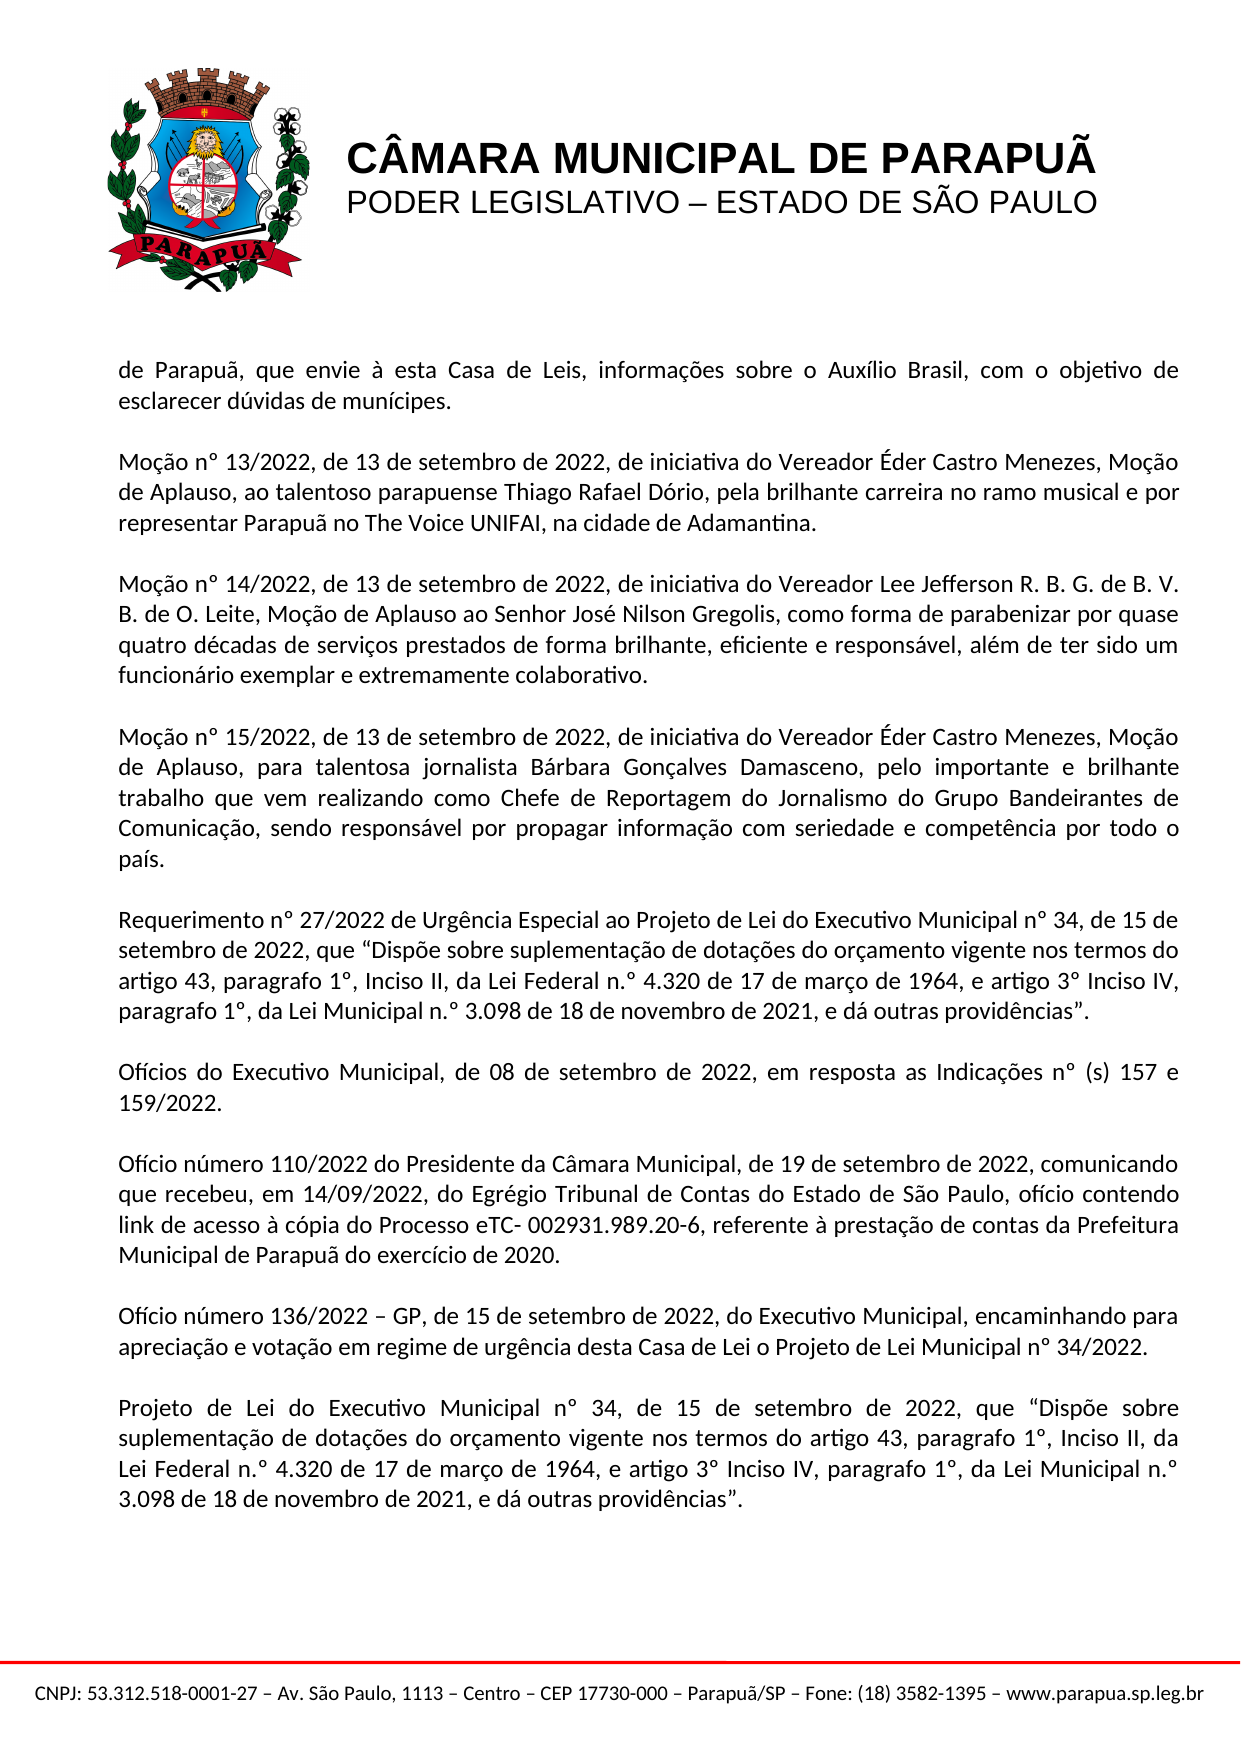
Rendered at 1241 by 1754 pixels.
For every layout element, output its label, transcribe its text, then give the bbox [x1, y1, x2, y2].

picture [107, 68, 310, 292]
text Ofício número 136/2022 – GP, de 15 de setembro de 2022, do Executivo Municipal, encaminhando para apreciação e votação em regime de urgência desta Casa de Lei o Projeto de Lei Municipal nº 34/2022. [118, 1301, 1181, 1362]
text Moção nº 15/2022, de 13 de setembro de 2022, de iniciativa do Vereador Éder Castro Menezes, Moção de Aplauso, para talentosa jornalista Bárbara Gonçalves Damasceno, pelo importante e brilhante trabalho que vem realizando como Chefe de Reportagem do Jornalismo do Grupo Bandeirantes de Comunicação, sendo responsável por propagar informação com seriedade e competência por todo o país. [118, 721, 1181, 873]
text Projeto de Lei do Executivo Municipal nº 34, de 15 de setembro de 2022, que “Dispõe sobre suplementação de dotações do orçamento vigente nos termos do artigo 43, paragrafo 1º, Inciso II, da Lei Federal n.º 4.320 de 17 de março de 1964, e artigo 3º Inciso IV, paragrafo 1º, da Lei Municipal n.º 3.098 de 18 de novembro de 2021, e dá outras providências”. [118, 1392, 1181, 1514]
text Ofício número 110/2022 do Presidente da Câmara Municipal, de 19 de setembro de 2022, comunicando que recebeu, em 14/09/2022, do Egrégio Tribunal de Contas do Estado de São Paulo, ofício contendo link de acesso à cópia do Processo eTC- 002931.989.20-6, referente à prestação de contas da Prefeitura Municipal de Parapuã do exercício de 2020. [118, 1148, 1181, 1270]
text Requerimento nº 27/2022 de Urgência Especial ao Projeto de Lei do Executivo Municipal nº 34, de 15 de setembro de 2022, que “Dispõe sobre suplementação de dotações do orçamento vigente nos termos do artigo 43, paragrafo 1º, Inciso II, da Lei Federal n.º 4.320 de 17 de março de 1964, e artigo 3º Inciso IV, paragrafo 1º, da Lei Municipal n.º 3.098 de 18 de novembro de 2021, e dá outras providências”. [118, 904, 1181, 1026]
text Ofícios do Executivo Municipal, de 08 de setembro de 2022, em resposta as Indicações nº (s) 157 e 159/2022. [118, 1056, 1181, 1117]
text Moção nº 14/2022, de 13 de setembro de 2022, de iniciativa do Vereador Lee Jefferson R. B. G. de B. V. B. de O. Leite, Moção de Aplauso ao Senhor José Nilson Gregolis, como forma de parabenizar por quase quatro décadas de serviços prestados de forma brilhante, eficiente e responsável, além de ter sido um funcionário exemplar e extremamente colaborativo. [118, 568, 1181, 690]
text de Parapuã, que envie à esta Casa de Leis, informações sobre o Auxílio Brasil, com o objetivo de esclarecer dúvidas de munícipes. [118, 354, 1181, 415]
text Moção nº 13/2022, de 13 de setembro de 2022, de iniciativa do Vereador Éder Castro Menezes, Moção de Aplauso, ao talentoso parapuense Thiago Rafael Dório, pela brilhante carreira no ramo musical e por representar Parapuã no The Voice UNIFAI, na cidade de Adamantina. [118, 446, 1181, 537]
